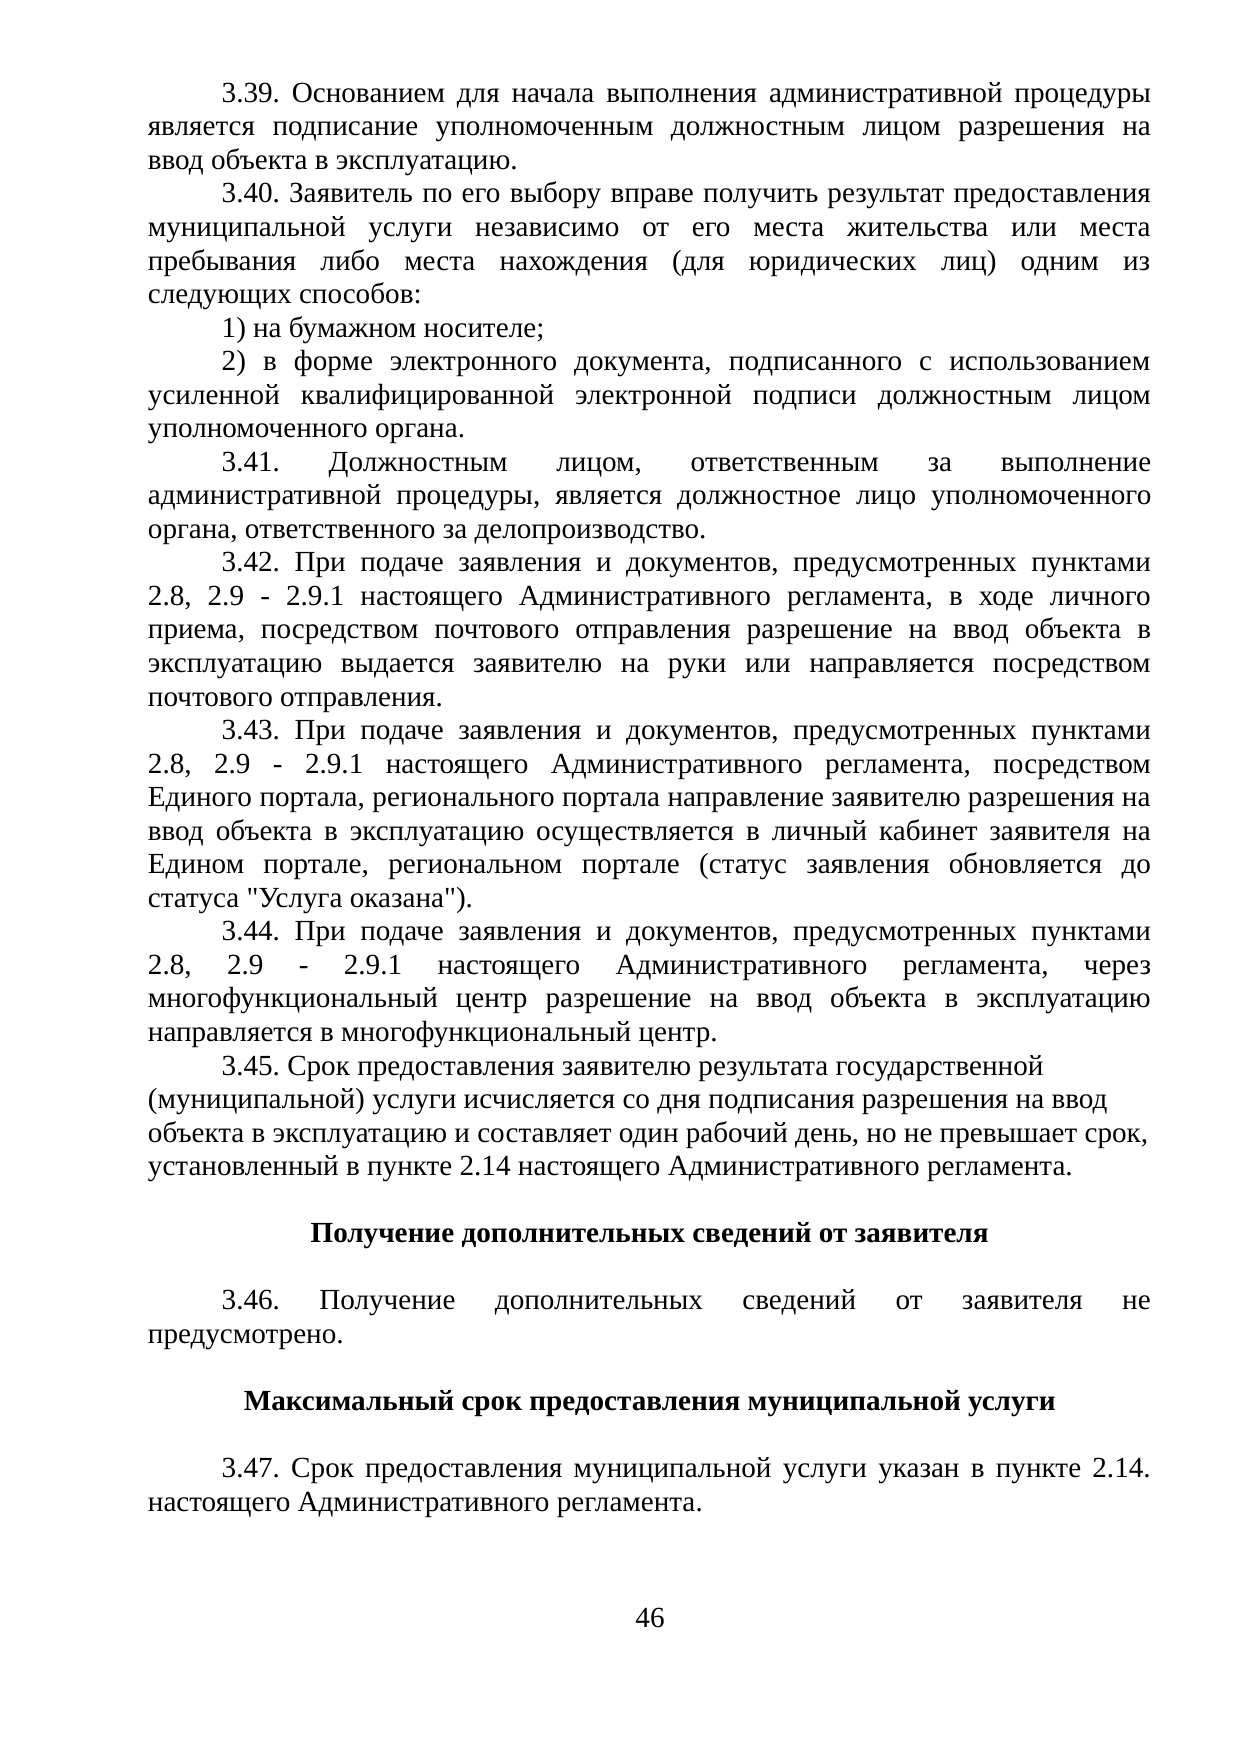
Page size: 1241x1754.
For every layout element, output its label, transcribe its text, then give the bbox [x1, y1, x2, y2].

text 3.44. При подаче заявления и документов, предусмотренных пунктами 2.8, 2.9 - 2.9.1 настоящего Административного регламента, через многофункциональный центр разрешение на ввод объекта в эксплуатацию направляется в многофункциональный центр. [148, 913, 1152, 1048]
text 3.40. Заявитель по его выбору вправе получить результат предоставления муниципальной услуги независимо от его места жительства или места пребывания либо места нахождения (для юридических лиц) одним из следующих способов: [148, 176, 1152, 310]
text 1) на бумажном носителе; [148, 310, 1152, 343]
text 3.41. Должностным лицом, ответственным за выполнение административной процедуры, является должностное лицо уполномоченного органа, ответственного за делопроизводство. [148, 444, 1152, 544]
text 3.39. Основанием для начала выполнения административной процедуры является подписание уполномоченным должностным лицом разрешения на ввод объекта в эксплуатацию. [148, 75, 1152, 176]
text Максимальный срок предоставления муниципальной услуги [148, 1383, 1152, 1417]
text 2) в форме электронного документа, подписанного с использованием усиленной квалифицированной электронной подписи должностным лицом уполномоченного органа. [148, 343, 1152, 444]
text 3.45. Срок предоставления заявителю результата государственной [148, 1048, 1152, 1081]
text 3.47. Срок предоставления муниципальной услуги указан в пункте 2.14. настоящего Административного регламента. [148, 1450, 1152, 1517]
text установленный в пункте 2.14 настоящего Административного регламента. [148, 1148, 1152, 1182]
text 3.42. При подаче заявления и документов, предусмотренных пунктами 2.8, 2.9 - 2.9.1 настоящего Административного регламента, в ходе личного приема, посредством почтового отправления разрешение на ввод объекта в эксплуатацию выдается заявителю на руки или направляется посредством почтового отправления. [148, 544, 1152, 712]
text (муниципальной) услуги исчисляется со дня подписания разрешения на ввод [148, 1081, 1152, 1115]
text Получение дополнительных сведений от заявителя [148, 1215, 1152, 1249]
text объекта в эксплуатацию и составляет один рабочий день, но не превышает срок, [148, 1115, 1152, 1148]
text 3.43. При подаче заявления и документов, предусмотренных пунктами 2.8, 2.9 - 2.9.1 настоящего Административного регламента, посредством Единого портала, регионального портала направление заявителю разрешения на ввод объекта в эксплуатацию осуществляется в личный кабинет заявителя на Едином портале, региональном портале (статус заявления обновляется до статуса "Услуга оказана"). [148, 712, 1152, 913]
text 3.46. Получение дополнительных сведений от заявителя не предусмотрено. [148, 1282, 1152, 1349]
